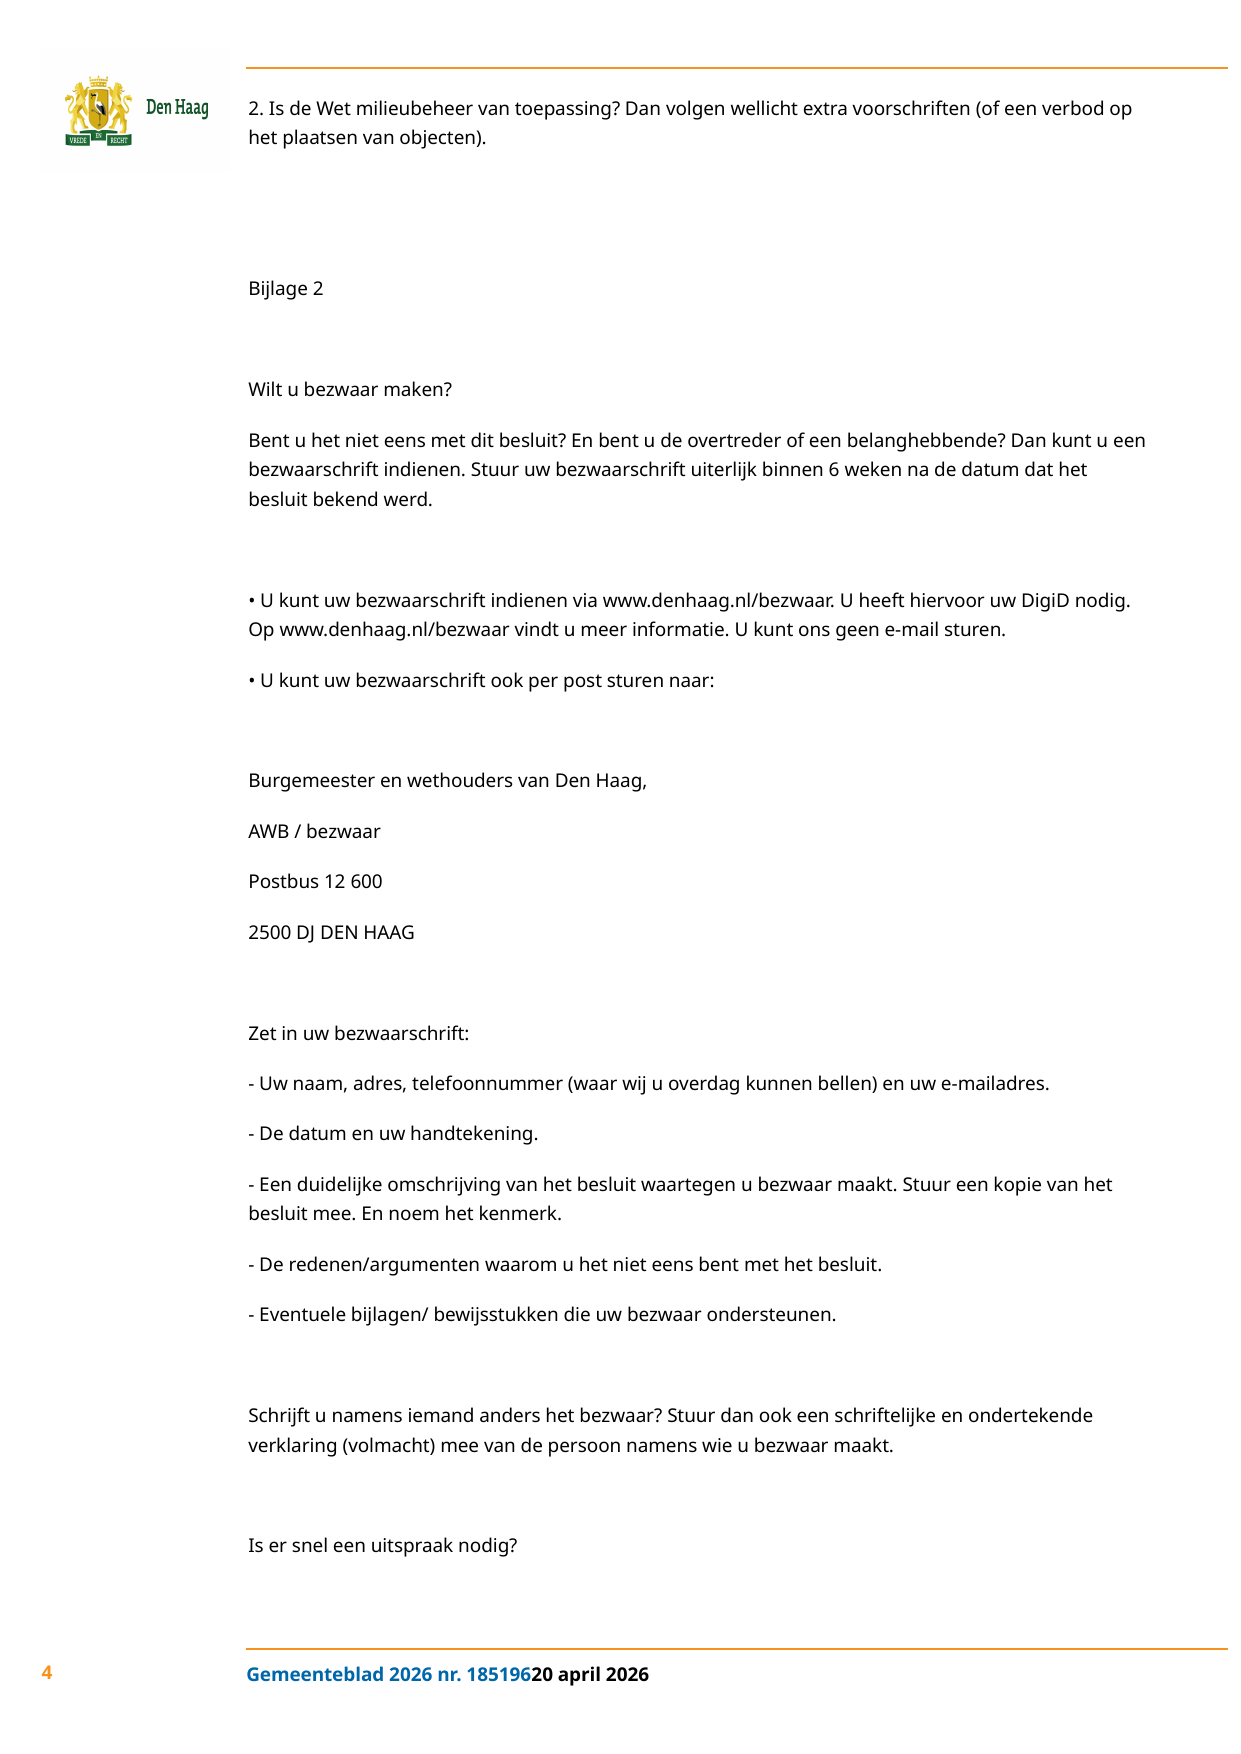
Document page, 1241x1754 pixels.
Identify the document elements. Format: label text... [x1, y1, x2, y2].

text - Eventuele bijlagen/ bewijsstukken die uw bezwaar ondersteunen. [248, 1301, 1152, 1327]
text Burgemeester en wethouders van Den Haag, [248, 768, 1152, 793]
text - De redenen/argumenten waarom u het niet eens bent met het besluit. [248, 1251, 1152, 1277]
text - Een duidelijke omschrijving van het besluit waartegen u bezwaar maakt. Stuur een kopie van het besluit mee. En noem het kenmerk. [248, 1171, 1152, 1226]
text - De datum en uw handtekening. [248, 1121, 1152, 1146]
text - Uw naam, adres, telefoonnummer (waar wij u overdag kunnen bellen) en uw e-mailadres. [248, 1070, 1152, 1096]
text AWB / bezwaar [248, 818, 1152, 844]
text Is er snel een uitspraak nodig? [248, 1533, 1152, 1558]
text • U kunt uw bezwaarschrift indienen via www.denhaag.nl/bezwaar. U heeft hiervoor uw DigiD nodig. Op www.denhaag.nl/bezwaar vindt u meer informatie. U kunt ons geen e-mail sturen. [248, 587, 1152, 642]
text Zet in uw bezwaarschrift: [248, 1020, 1152, 1046]
text Schrijft u namens iemand anders het bezwaar? Stuur dan ook een schriftelijke en ondertekende verklaring (volmacht) mee van de persoon namens wie u bezwaar maakt. [248, 1402, 1152, 1458]
text • U kunt uw bezwaarschrift ook per post sturen naar: [248, 667, 1152, 693]
text 2500 DJ DEN HAAG [248, 919, 1152, 945]
text Postbus 12 600 [248, 868, 1152, 894]
text 2. Is de Wet milieubeheer van toepassing? Dan volgen wellicht extra voorschriften (of een verbod op het plaatsen van objecten). [248, 95, 1152, 150]
text Bijlage 2 [248, 276, 1152, 301]
text Wilt u bezwaar maken? [248, 376, 1152, 402]
text Bent u het niet eens met dit besluit? En bent u de overtreder of een belanghebbende? Dan kunt u een bezwaarschrift indienen. Stuur uw bezwaarschrift uiterlijk binnen 6 weken na de datum dat het besluit bekend werd. [248, 427, 1152, 512]
picture [41, 47, 231, 172]
